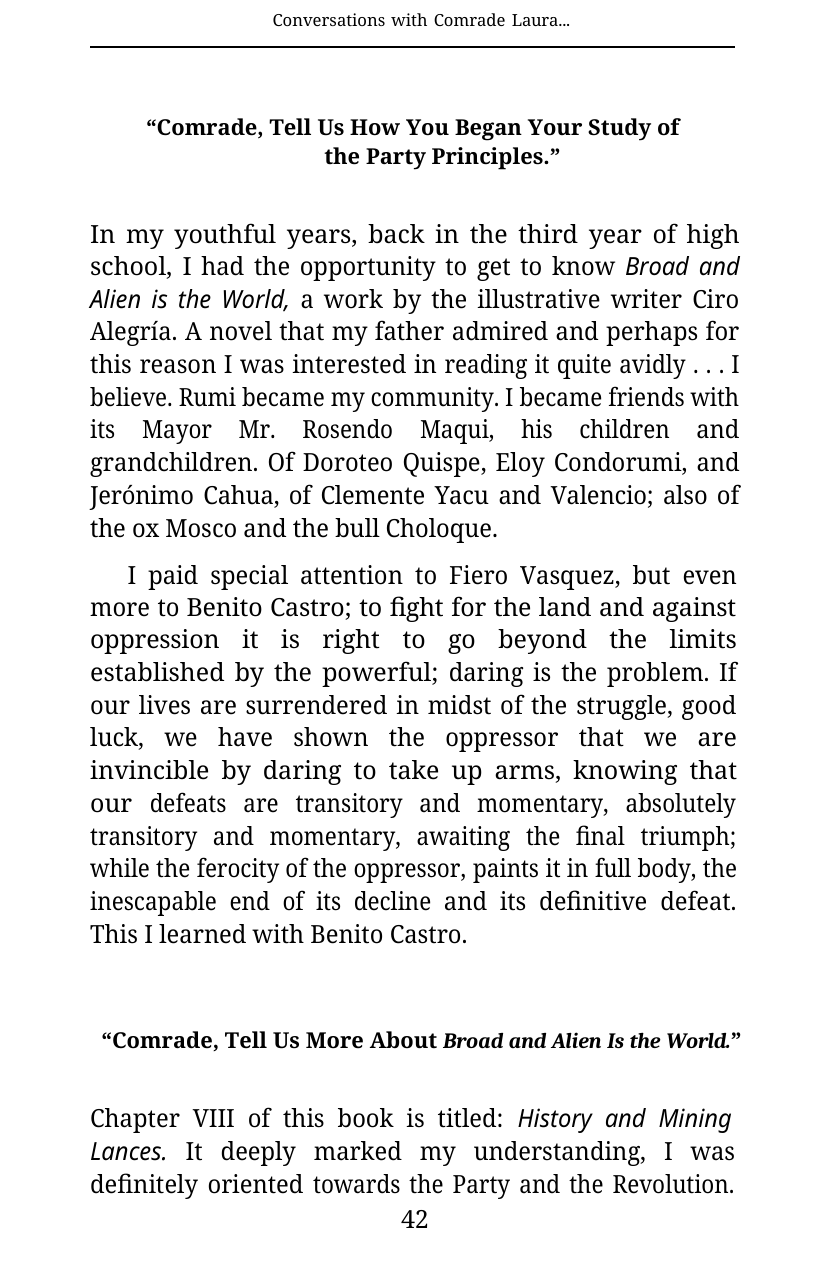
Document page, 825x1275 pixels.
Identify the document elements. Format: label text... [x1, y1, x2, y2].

text I paid special attention to Fiero Vasquez, but even more to Benito Castro; to fight for the land and against oppression it is right to go beyond the limits established by the powerful; daring is the problem. If our lives are surrendered in midst of the struggle, good luck, we have shown the oppressor that we are invincible by daring to take up arms, knowing that our defeats are transitory and momentary, absolutely transitory and momentary, awaiting the final triumph; while the ferocity of the oppressor, paints it in full body, the inescapable end of its decline and its definitive defeat. This I learned with Benito Castro. [90, 558, 737, 950]
text Chapter VIII of this book is titled: History and Mining Lances. It deeply marked my understanding, I was definitely oriented towards the Party and the Revolution. [90, 1101, 735, 1201]
text “Comrade, Tell Us How You Began Your Study of the Party Principles.” [146, 112, 693, 171]
text “Comrade, Tell Us More About Broad and Alien Is the World.” [101, 1025, 752, 1055]
text In my youthful years, back in the third year of high school, I had the opportunity to get to know Broad and Alien is the World, a work by the illustrative writer Ciro Alegría. A novel that my father admired and perhaps for this reason I was interested in reading it quite avidly . . . I believe. Rumi became my community. I became friends with its Mayor Mr. Rosendo Maqui, his children and grandchildren. Of Doroteo Quispe, Eloy Condorumi, and Jerónimo Cahua, of Clemente Yacu and Valencio; also of the ox Mosco and the bull Choloque. [90, 217, 740, 544]
text Conversations with Comrade Laura... [272, 9, 752, 32]
